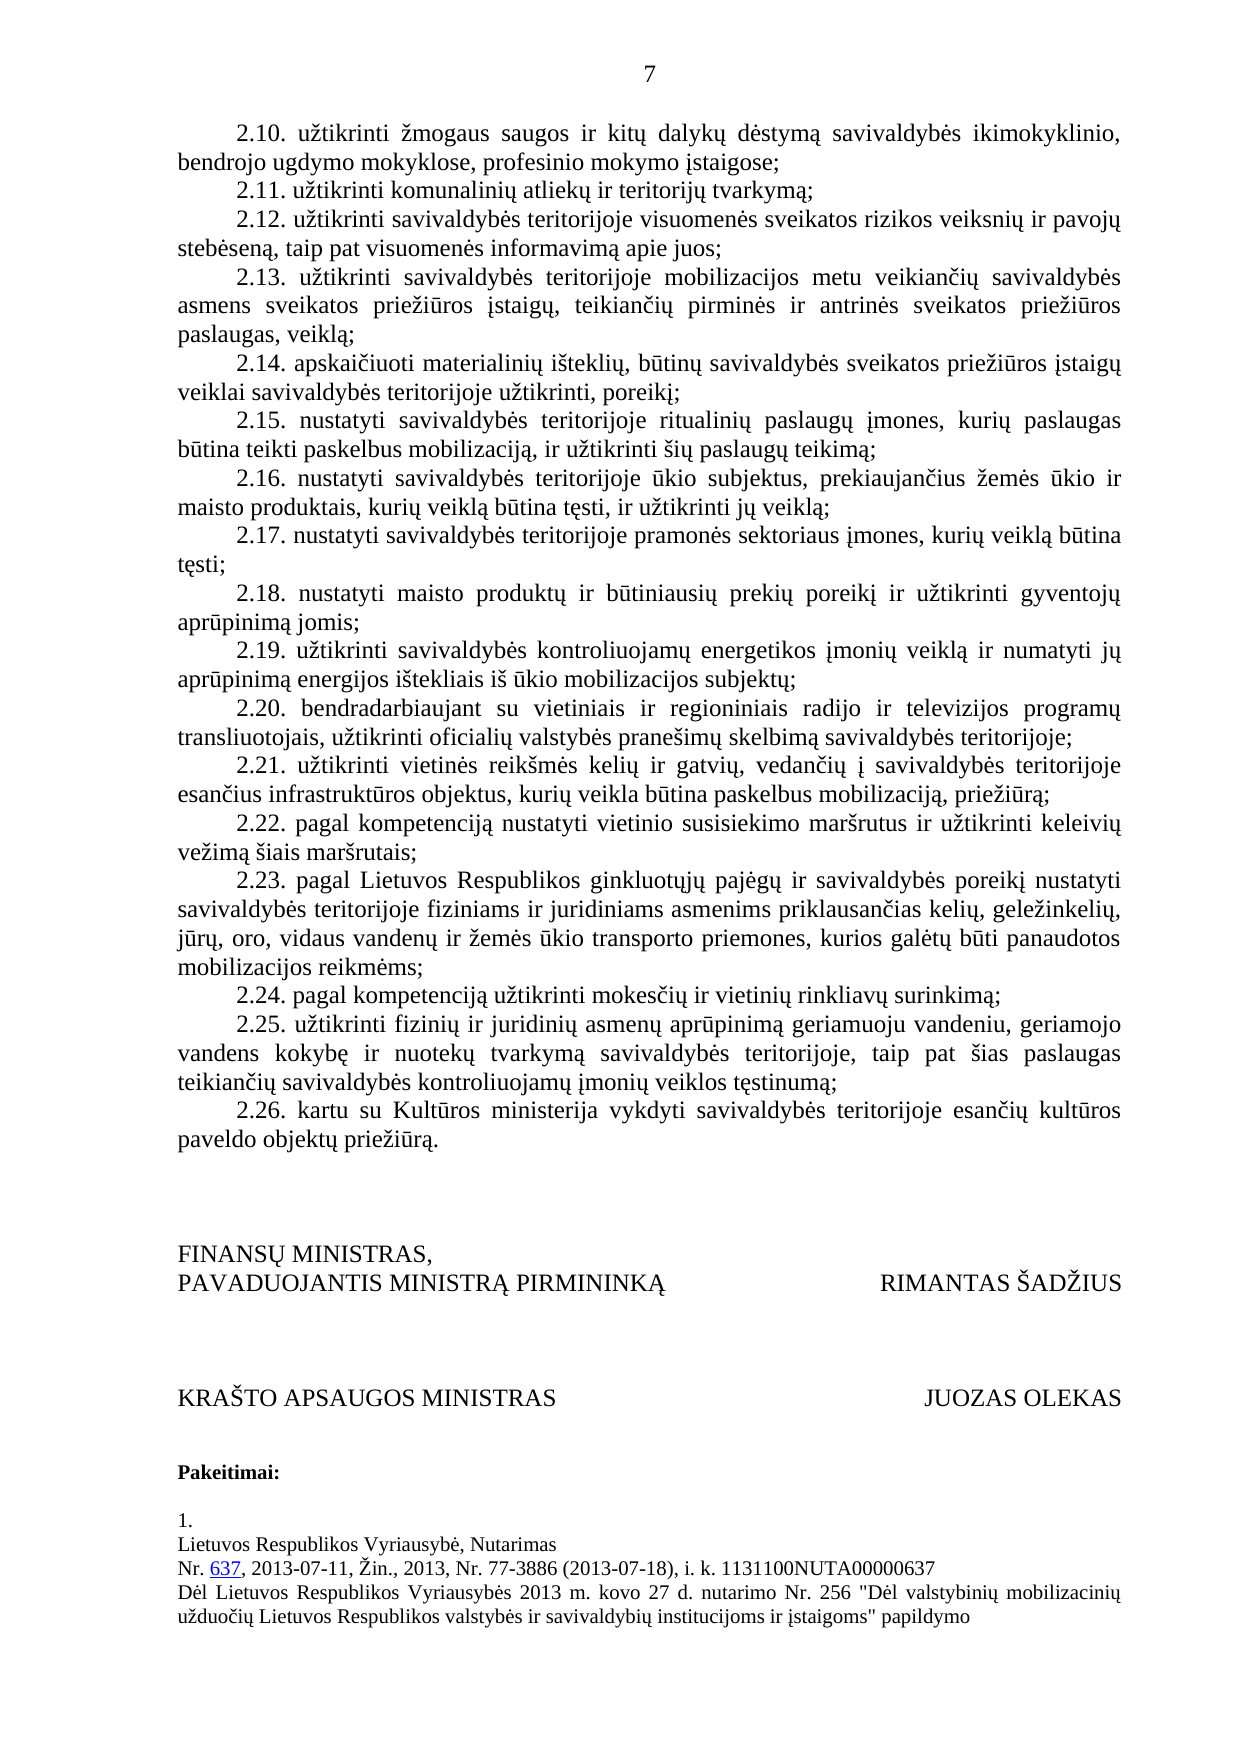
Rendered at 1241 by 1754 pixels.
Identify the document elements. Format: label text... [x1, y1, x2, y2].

text 2.16. nustatyti savivaldybės teritorijoje ūkio subjektus, prekiaujančius žemės ūkio ir maisto produktais, kurių veiklą būtina tęsti, ir užtikrinti jų veiklą; [177, 463, 1122, 521]
text Lietuvos Respublikos Vyriausybė, Nutarimas [177, 1532, 1122, 1556]
text 2.25. užtikrinti fizinių ir juridinių asmenų aprūpinimą geriamuoju vandeniu, geriamojo vandens kokybę ir nuotekų tvarkymą savivaldybės teritorijoje, taip pat šias paslaugas teikiančių savivaldybės kontroliuojamų įmonių veiklos tęstinumą; [177, 1009, 1122, 1096]
text FINANSŲ MINISTRAS, [177, 1239, 1122, 1268]
text 2.13. užtikrinti savivaldybės teritorijoje mobilizacijos metu veikiančių savivaldybės asmens sveikatos priežiūros įstaigų, teikiančių pirminės ir antrinės sveikatos priežiūros paslaugas, veiklą; [177, 262, 1122, 348]
text 2.21. užtikrinti vietinės reikšmės kelių ir gatvių, vedančių į savivaldybės teritorijoje esančius infrastruktūros objektus, kurių veikla būtina paskelbus mobilizaciją, priežiūrą; [177, 751, 1122, 808]
text 2.19. užtikrinti savivaldybės kontroliuojamų energetikos įmonių veiklą ir numatyti jų aprūpinimą energijos ištekliais iš ūkio mobilizacijos subjektų; [177, 636, 1122, 693]
text 2.14. apskaičiuoti materialinių išteklių, būtinų savivaldybės sveikatos priežiūros įstaigų veiklai savivaldybės teritorijoje užtikrinti, poreikį; [177, 348, 1122, 406]
text 2.11. užtikrinti komunalinių atliekų ir teritorijų tvarkymą; [177, 176, 1122, 204]
text 2.12. užtikrinti savivaldybės teritorijoje visuomenės sveikatos rizikos veiksnių ir pavojų stebėseną, taip pat visuomenės informavimą apie juos; [177, 204, 1122, 262]
text 2.20. bendradarbiaujant su vietiniais ir regioniniais radijo ir televizijos programų transliuotojais, užtikrinti oficialių valstybės pranešimų skelbimą savivaldybės teritorijoje; [177, 693, 1122, 751]
text Nr. 637, 2013-07-11, Žin., 2013, Nr. 77-3886 (2013-07-18), i. k. 1131100NUTA00000637 [177, 1556, 1122, 1580]
text 2.10. užtikrinti žmogaus saugos ir kitų dalykų dėstymą savivaldybės ikimokyklinio, bendrojo ugdymo mokyklose, profesinio mokymo įstaigose; [177, 118, 1122, 176]
text 1. [177, 1508, 1122, 1532]
text KRAŠTO APSAUGOS MINISTRAS JUOZAS OLEKAS [177, 1383, 1122, 1412]
text 2.22. pagal kompetenciją nustatyti vietinio susisiekimo maršrutus ir užtikrinti keleivių vežimą šiais maršrutais; [177, 808, 1122, 866]
text 2.26. kartu su Kultūros ministerija vykdyti savivaldybės teritorijoje esančių kultūros paveldo objektų priežiūrą. [177, 1096, 1122, 1153]
text Dėl Lietuvos Respublikos Vyriausybės 2013 m. kovo 27 d. nutarimo Nr. 256 "Dėl valstybinių mobilizacinių užduočių Lietuvos Respublikos valstybės ir savivaldybių institucijoms ir įstaigoms" papildymo [177, 1580, 1122, 1628]
text 2.17. nustatyti savivaldybės teritorijoje pramonės sektoriaus įmones, kurių veiklą būtina tęsti; [177, 521, 1122, 578]
text 2.15. nustatyti savivaldybės teritorijoje ritualinių paslaugų įmones, kurių paslaugas būtina teikti paskelbus mobilizaciją, ir užtikrinti šių paslaugų teikimą; [177, 406, 1122, 463]
text 2.23. pagal Lietuvos Respublikos ginkluotųjų pajėgų ir savivaldybės poreikį nustatyti savivaldybės teritorijoje fiziniams ir juridiniams asmenims priklausančias kelių, geležinkelių, jūrų, oro, vidaus vandenų ir žemės ūkio transporto priemones, kurios galėtų būti panaudotos mobilizacijos reikmėms; [177, 866, 1122, 981]
text 2.18. nustatyti maisto produktų ir būtiniausių prekių poreikį ir užtikrinti gyventojų aprūpinimą jomis; [177, 578, 1122, 636]
text 2.24. pagal kompetenciją užtikrinti mokesčių ir vietinių rinkliavų surinkimą; [177, 981, 1122, 1009]
text Pakeitimai: [177, 1460, 1122, 1484]
text PAVADUOJANTIS MINISTRĄ PIRMININKĄ RIMANTAS ŠADŽIUS [177, 1268, 1122, 1297]
